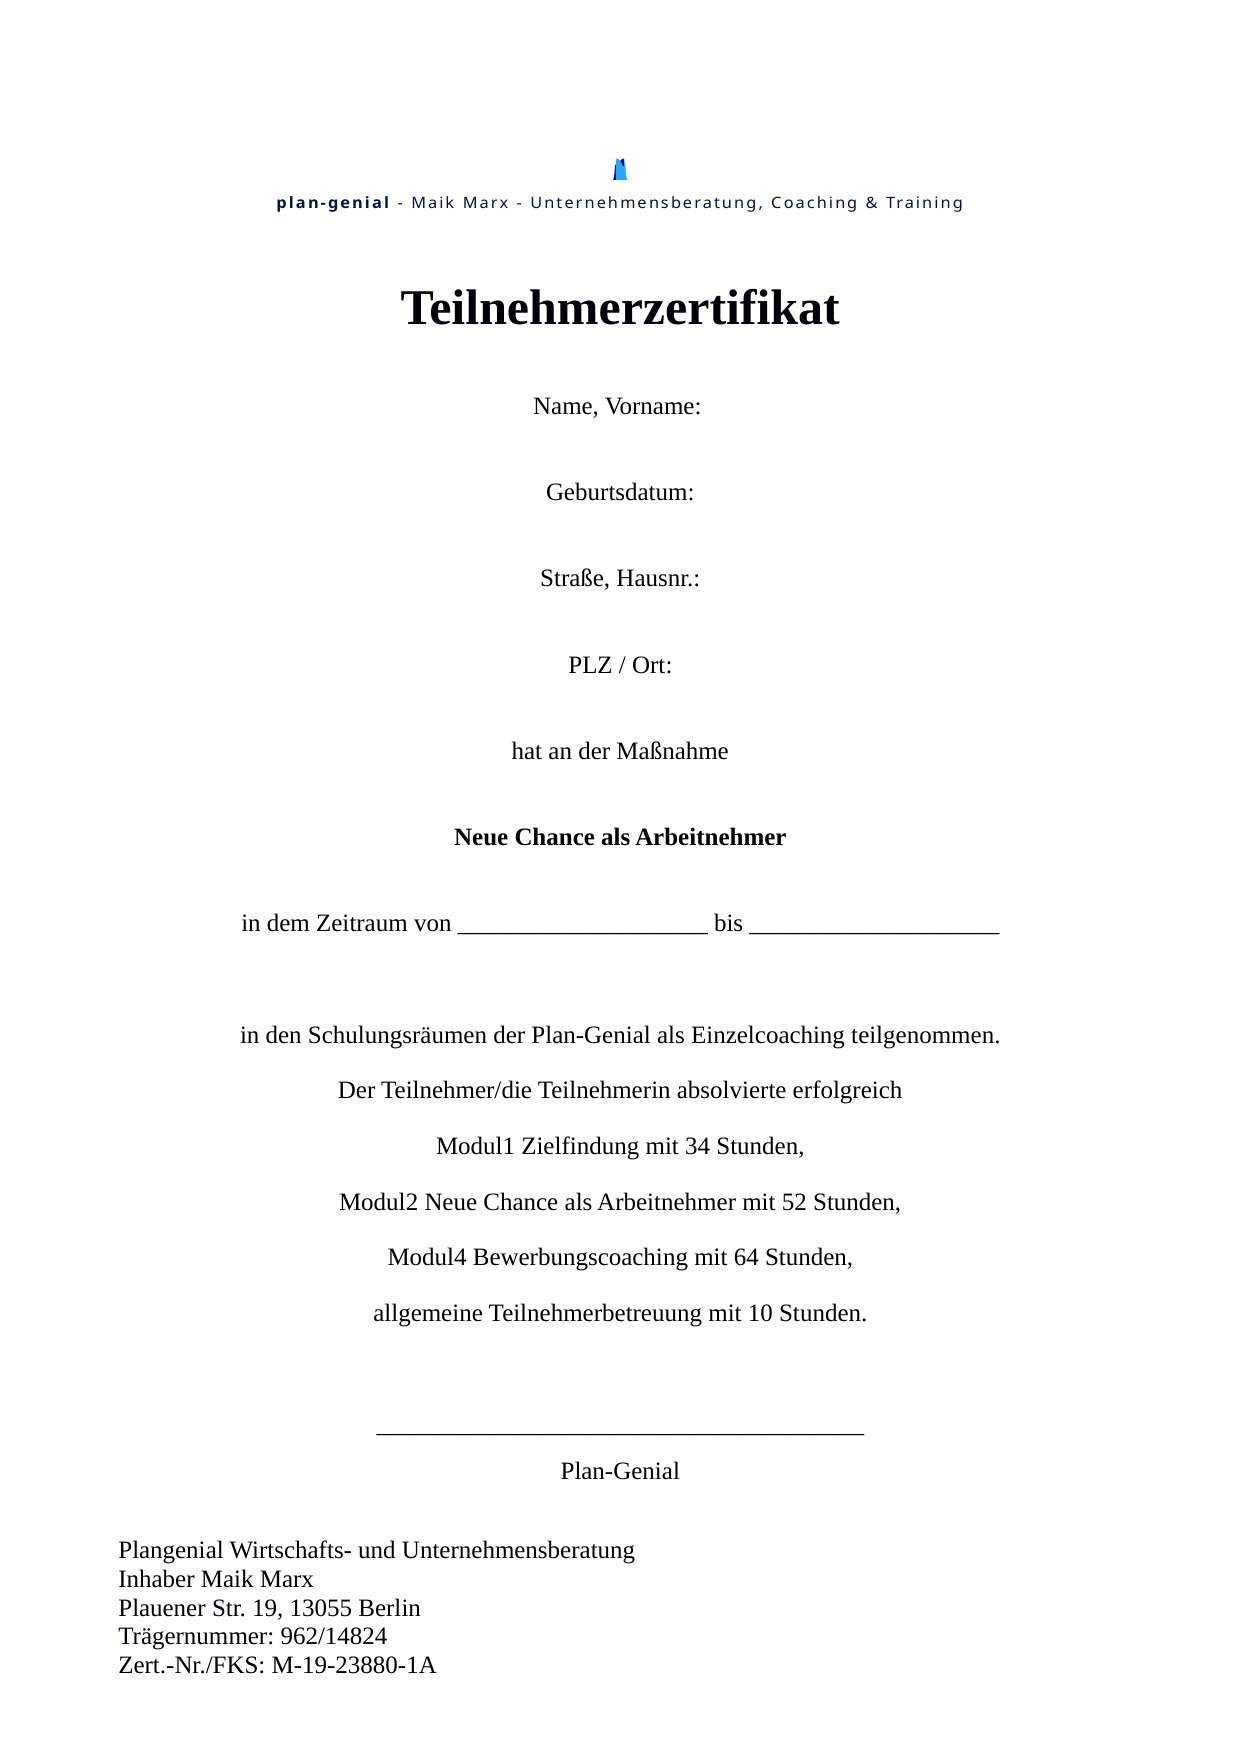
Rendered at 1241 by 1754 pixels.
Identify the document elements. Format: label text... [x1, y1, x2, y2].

text Modul1 Zielfindung mit 34 Stunden, [118, 1131, 1122, 1160]
text hat an der Maßnahme [118, 736, 1122, 765]
text Geburtsdatum: [118, 477, 1122, 549]
text Name, Vorname: [118, 391, 1122, 463]
text in den Schulungsräumen der Plan-Genial als Einzelcoaching teilgenommen. [118, 1020, 1122, 1048]
text Straße, Hausnr.: [118, 563, 1122, 635]
subtitle Teilnehmerzertifikat [118, 278, 1122, 335]
text in dem Zeitraum von ____________________ bis ____________________ [118, 908, 1122, 937]
text _______________________________________ [118, 1409, 1122, 1438]
text allgemeine Teilnehmerbetreuung mit 10 Stunden. [118, 1298, 1122, 1327]
text Plan-Genial [118, 1456, 1122, 1485]
text Modul2 Neue Chance als Arbeitnehmer mit 52 Stunden, [118, 1187, 1122, 1215]
text Modul4 Bewerbungscoaching mit 64 Stunden, [118, 1242, 1122, 1271]
text Der Teilnehmer/die Teilnehmerin absolvierte erfolgreich [118, 1075, 1122, 1104]
text Neue Chance als Arbeitnehmer [118, 822, 1122, 851]
text PLZ / Ort: [118, 650, 1122, 722]
